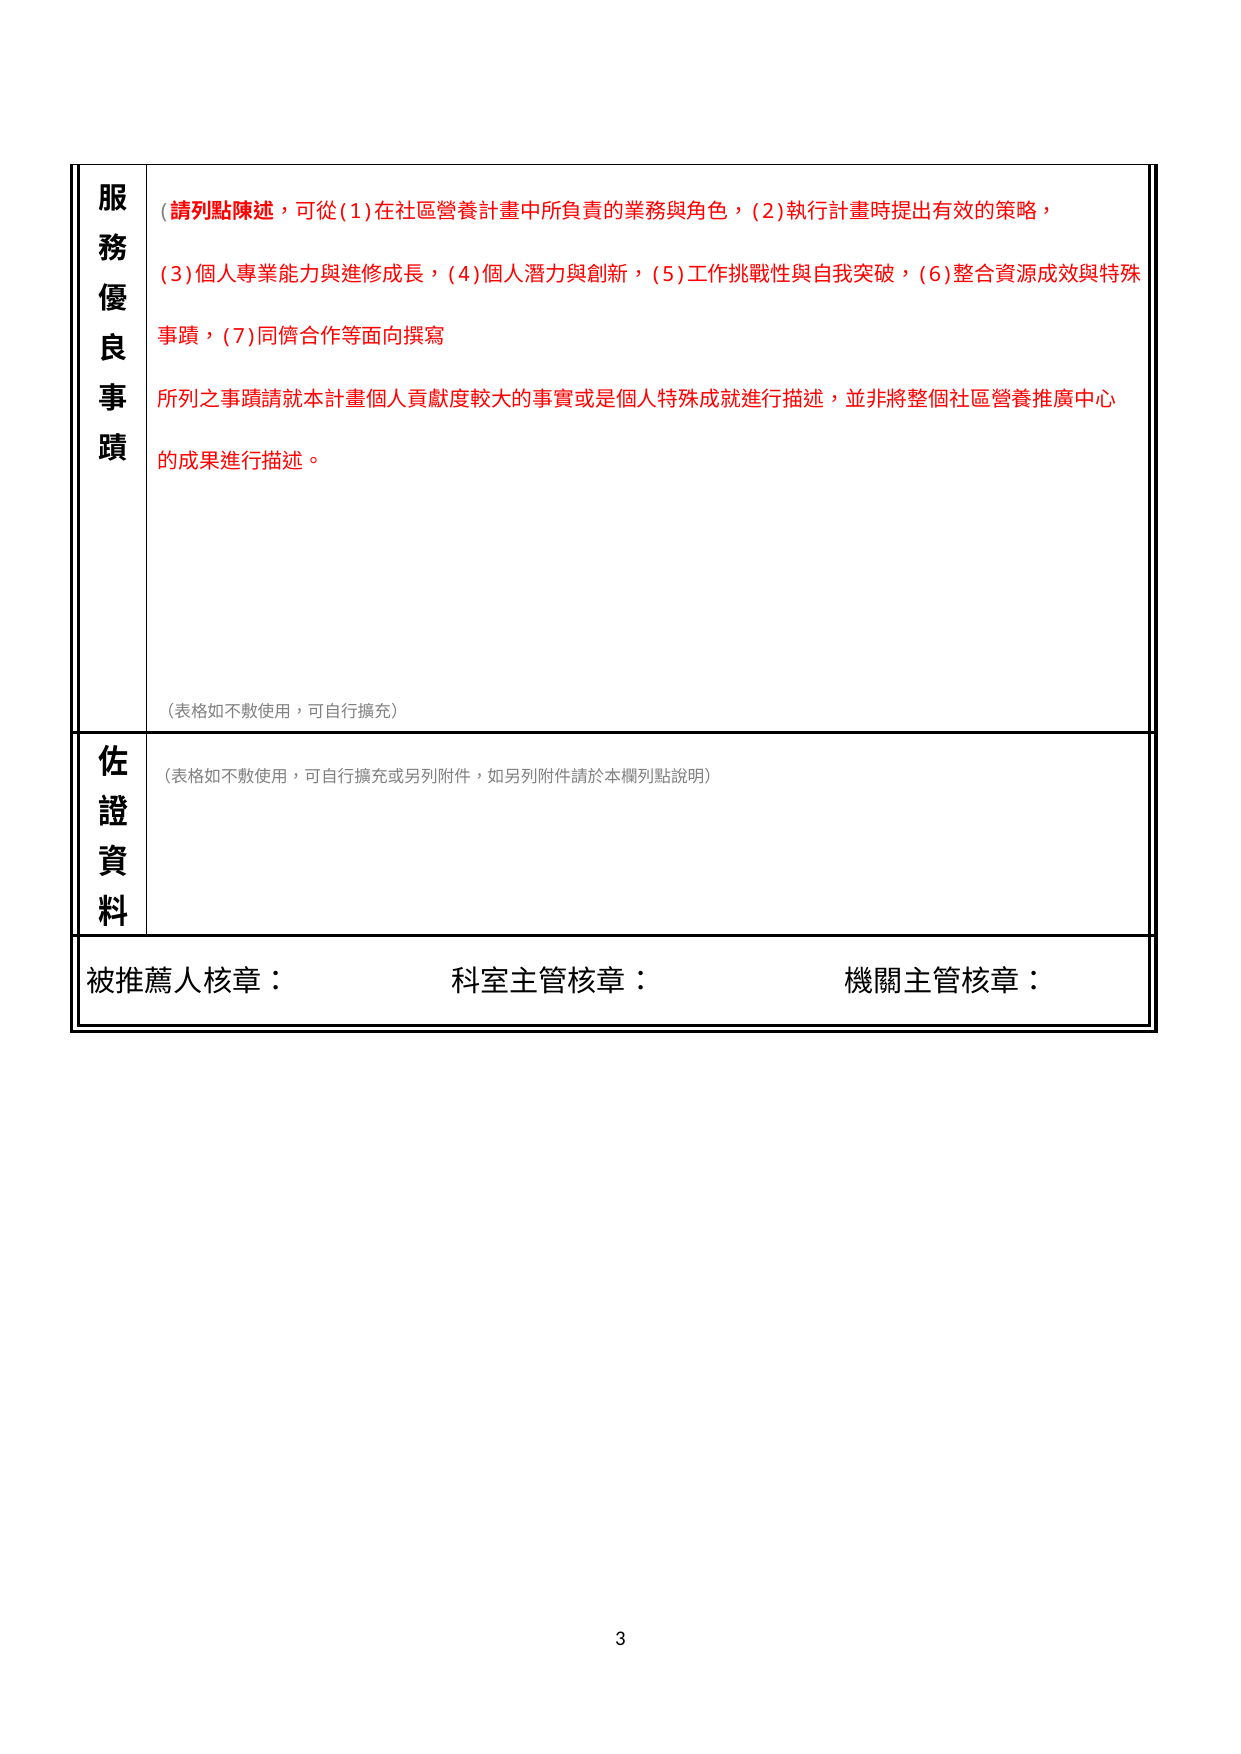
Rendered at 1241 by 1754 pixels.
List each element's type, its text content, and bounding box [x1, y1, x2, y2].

table_cell 被推薦人核章： 科室主管核章： 機關主管核章： [80, 937, 1148, 1024]
table_cell （表格如不敷使用，可自行擴充或另列附件，如另列附件請於本欄列點說明） [147, 734, 1148, 934]
table_cell (請列點陳述，可從(1)在社區營養計畫中所負責的業務與角色，(2)執行計畫時提出有效的策略， (3)個人專業能力與進修成長，(4)個人潛力與創新，(5)工作挑戰性與自我突破，(6)整合資源成效與特殊事蹟，(7)同儕合作等面向撰寫 所列之事蹟請就本計畫個人貢獻度較大的事實或是個人特殊成就進行描述，並非將整個社區營養推廣中心 的成果進行描述。 （表格如不敷使用，可自行擴充） [147, 165, 1148, 731]
table_cell 服務優良事蹟 [80, 165, 146, 731]
table_cell 佐證資料 [80, 734, 146, 934]
